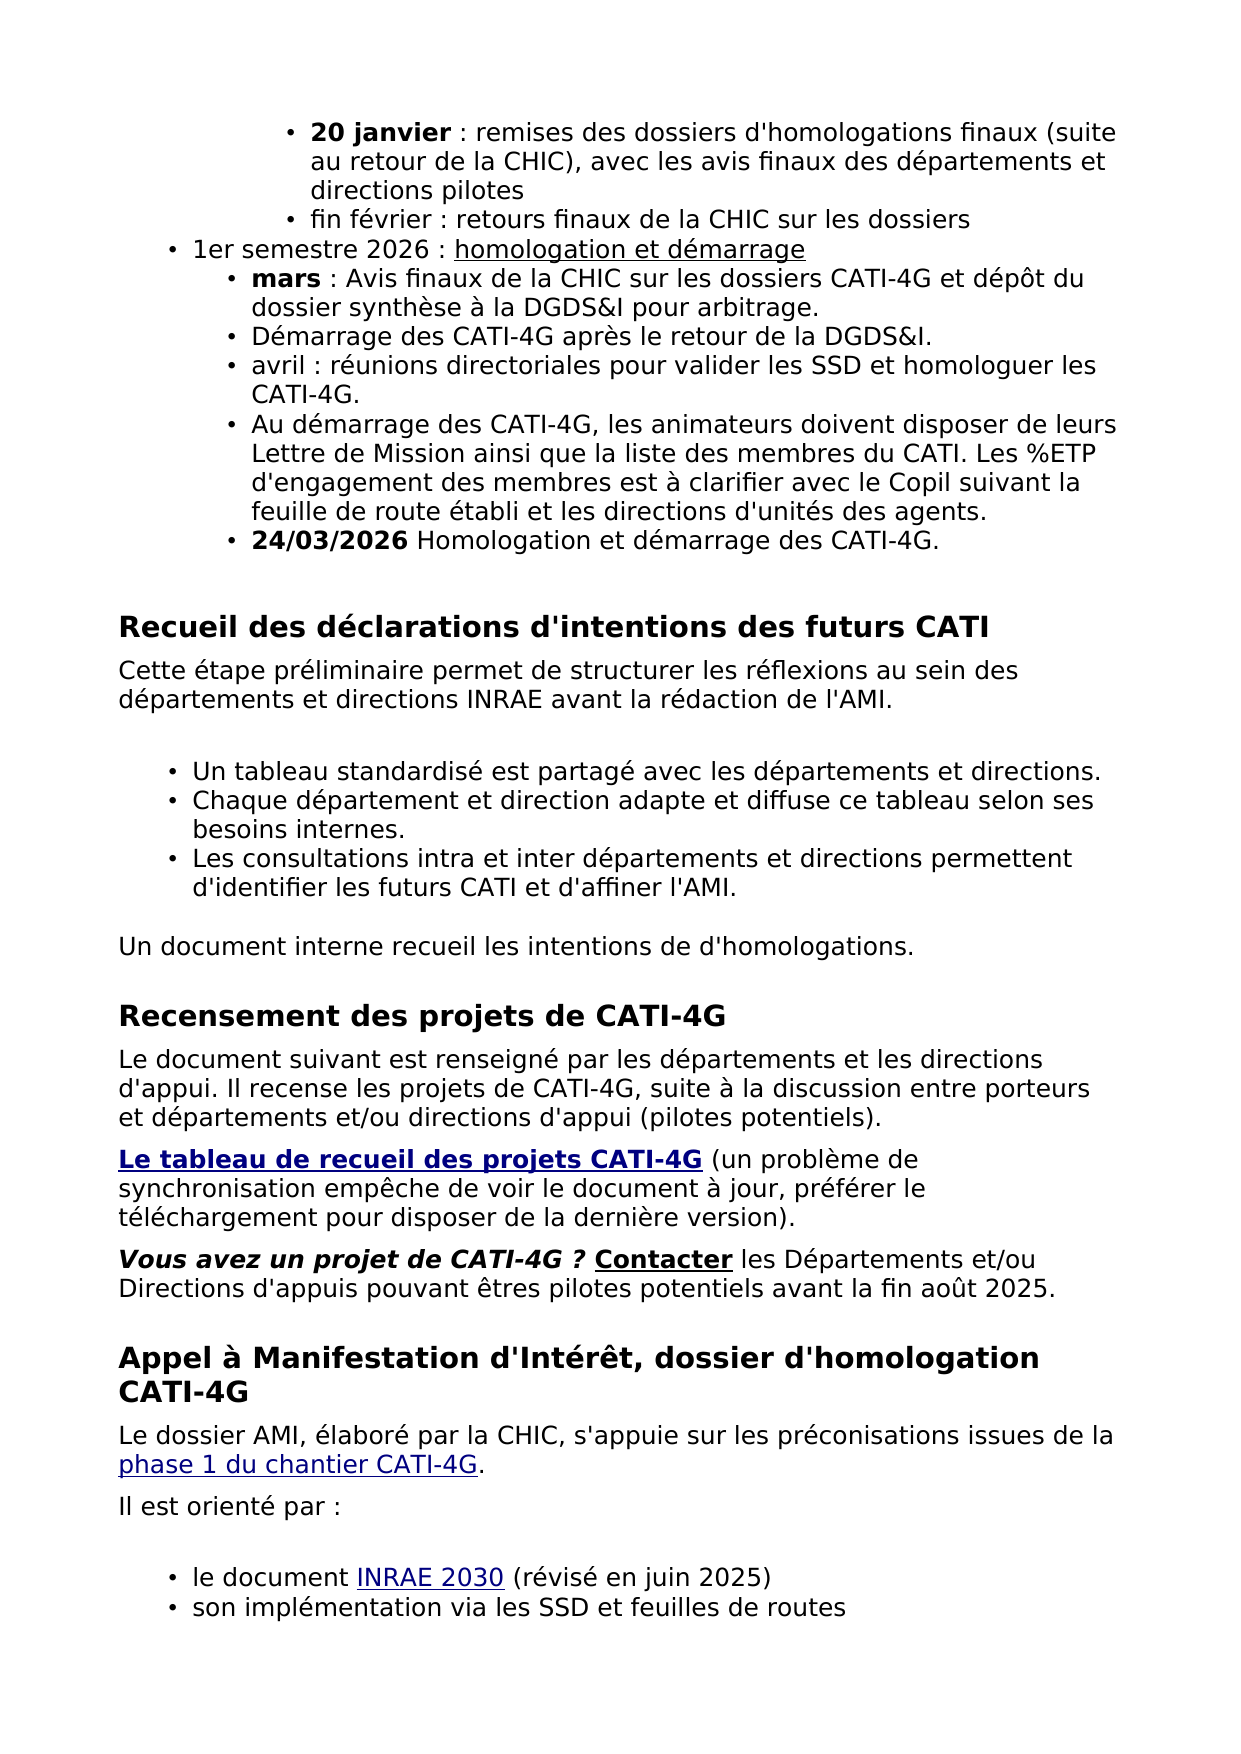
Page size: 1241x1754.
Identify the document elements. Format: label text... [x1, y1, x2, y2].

subtitle Appel à Manifestation d'Intérêt, dossier d'homologation CATI-4G [118, 1341, 1122, 1409]
text Cette étape préliminaire permet de structurer les réflexions au sein des départements et directions INRAE avant la rédaction de l'AMI. [118, 657, 1122, 715]
text Il est orienté par : [118, 1492, 1122, 1522]
list Démarrage des CATI-4G après le retour de la DGDS&I. [236, 322, 1122, 351]
list Chaque département et direction adapte et diffuse ce tableau selon ses besoins internes. [177, 786, 1122, 844]
text Le tableau de recueil des projets CATI-4G (un problème de synchronisation empêche de voir le document à jour, préférer le téléchargement pour disposer de la dernière version). [118, 1145, 1122, 1233]
list fin février : retours finaux de la CHIC sur les dossiers [295, 206, 1122, 235]
list 1er semestre 2026 : homologation et démarrage [177, 235, 1122, 264]
subtitle Recensement des projets de CATI-4G [118, 999, 1122, 1033]
list son implémentation via les SSD et feuilles de routes [177, 1593, 1122, 1622]
list Au démarrage des CATI-4G, les animateurs doivent disposer de leurs Lettre de Mission ainsi que la liste des membres du CATI. Les %ETP d'engagement des membres est à clarifier avec le Copil suivant la feuille de route établi et les directions d'unités des agents. [236, 410, 1122, 526]
list avril : réunions directoriales pour valider les SSD et homologuer les CATI-4G. [236, 351, 1122, 410]
subtitle Recueil des déclarations d'intentions des futurs CATI [118, 610, 1122, 644]
list 24/03/2026 Homologation et démarrage des CATI-4G. [236, 526, 1122, 556]
list mars : Avis finaux de la CHIC sur les dossiers CATI-4G et dépôt du dossier synthèse à la DGDS&I pour arbitrage. [236, 264, 1122, 322]
text Le dossier AMI, élaboré par la CHIC, s'appuie sur les préconisations issues de la phase 1 du chantier CATI-4G. [118, 1422, 1122, 1480]
text Vous avez un projet de CATI-4G ? Contacter les Départements et/ou Directions d'appuis pouvant êtres pilotes potentiels avant la fin août 2025. [118, 1245, 1122, 1304]
list Les consultations intra et inter départements et directions permettent d'identifier les futurs CATI et d'affiner l'AMI. [177, 844, 1122, 903]
text Le document suivant est renseigné par les départements et les directions d'appui. Il recense les projets de CATI-4G, suite à la discussion entre porteurs et départements et/ou directions d'appui (pilotes potentiels). [118, 1045, 1122, 1133]
list 20 janvier : remises des dossiers d'homologations finaux (suite au retour de la CHIC), avec les avis finaux des départements et directions pilotes [295, 118, 1122, 206]
text Un document interne recueil les intentions de d'homologations. [118, 932, 1122, 961]
list le document INRAE 2030 (révisé en juin 2025) [177, 1563, 1122, 1593]
list Un tableau standardisé est partagé avec les départements et directions. [177, 757, 1122, 786]
